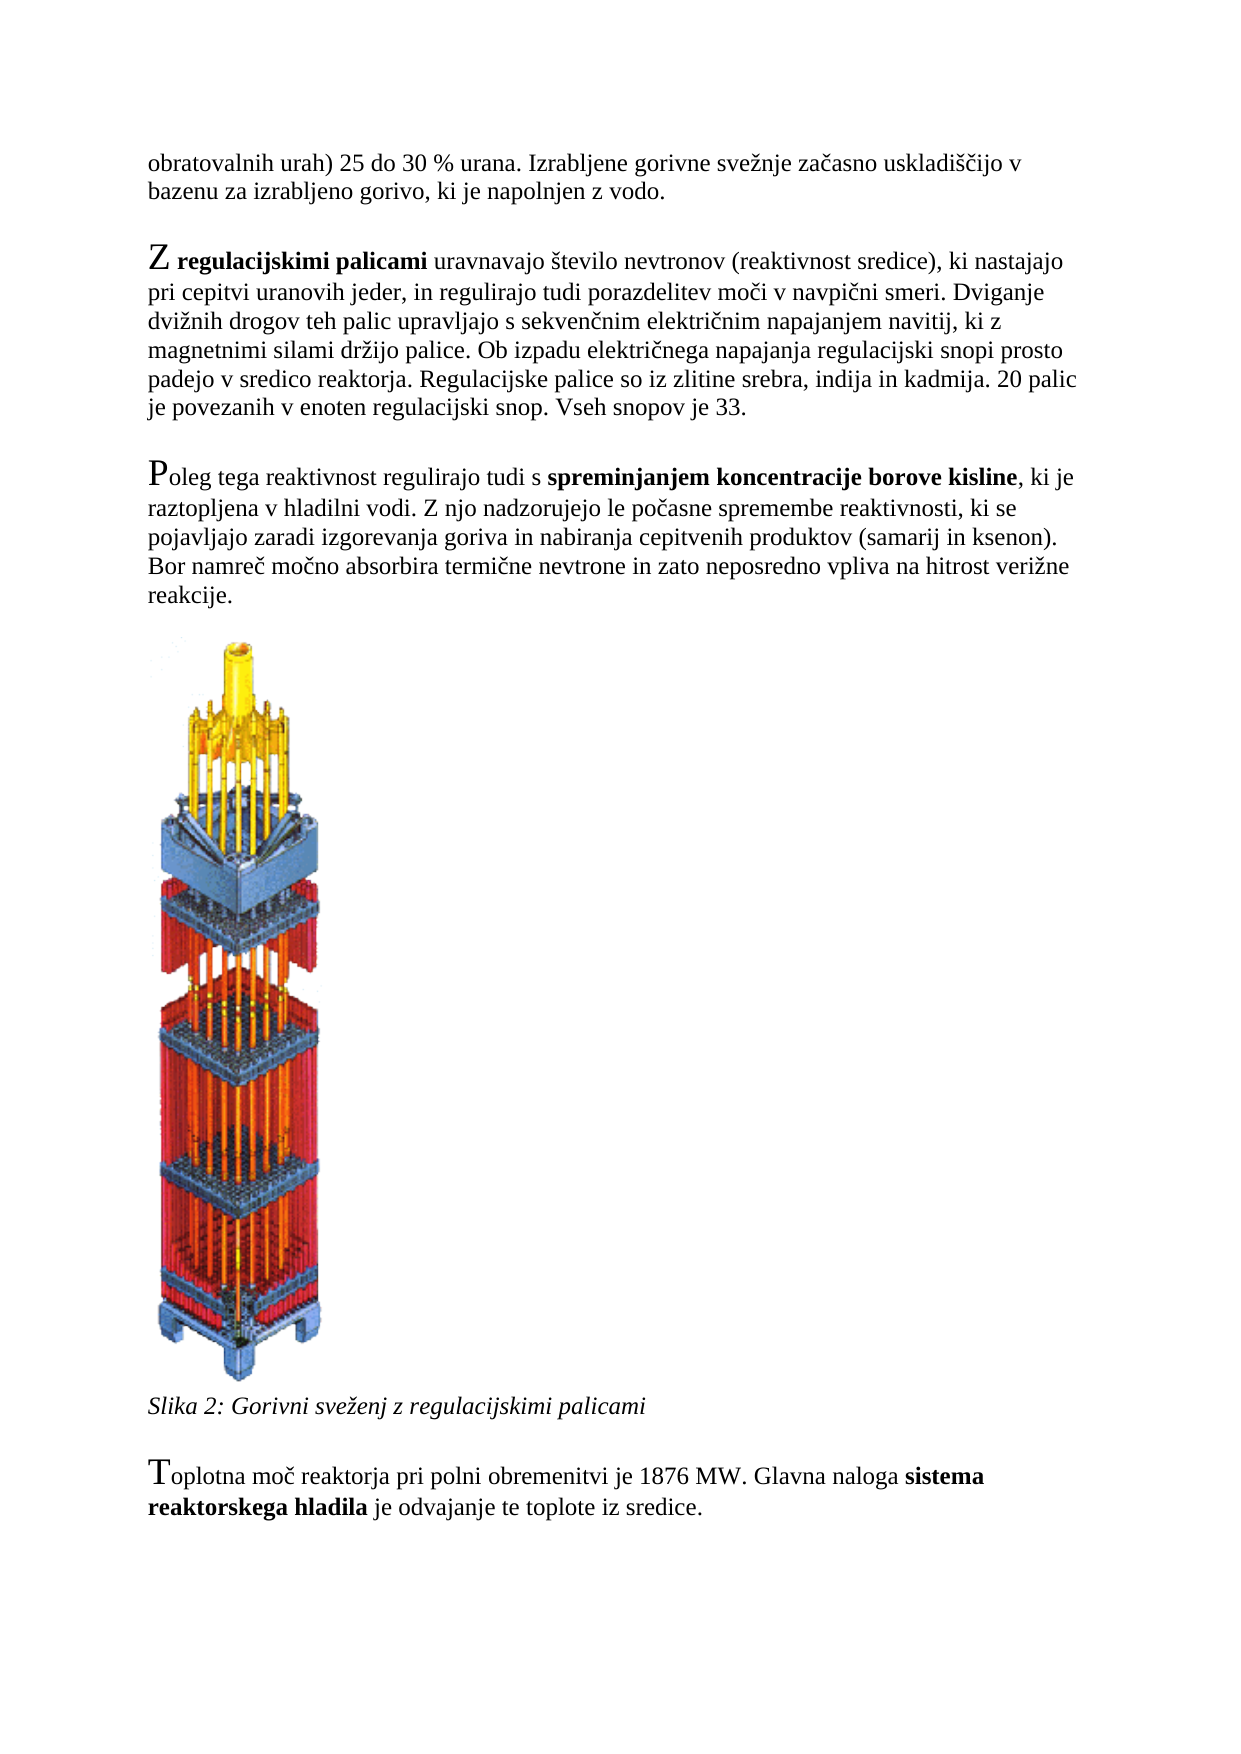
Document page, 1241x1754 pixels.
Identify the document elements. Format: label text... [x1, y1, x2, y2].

text Z regulacijskimi palicami uravnavajo število nevtronov (reaktivnost sredice), ki nastajajo pri cepitvi uranovih jeder, in regulirajo tudi porazdelitev moči v navpični smeri. Dviganje dvižnih drogov teh palic upravljajo s sekvenčnim električnim napajanjem navitij, ki z magnetnimi silami držijo palice. Ob izpadu električnega napajanja regulacijski snopi prosto padejo v sredico reaktorja. Regulacijske palice so iz zlitine srebra, indija in kadmija. 20 palic je povezanih v enoten regulacijski snop. Vseh snopov je 33. [148, 234, 1093, 421]
text obratovalnih urah) 25 do 30 % urana. Izrabljene gorivne svežnje začasno uskladiščijo v bazenu za izrabljeno gorivo, ki je napolnjen z vodo. [148, 148, 1093, 205]
text Poleg tega reaktivnost regulirajo tudi s spreminjanjem koncentracije borove kisline, ki je raztopljena v hladilni vodi. Z njo nadzorujejo le počasne spremembe reaktivnosti, ki se pojavljajo zaradi izgorevanja goriva in nabiranja cepitvenih produktov (samarij in ksenon). Bor namreč močno absorbira termične nevtrone in zato neposredno vpliva na hitrost verižne reakcije. [148, 450, 1093, 608]
text Slika 2: Gorivni sveženj z regulacijskimi palicami [148, 1391, 1093, 1420]
text Toplotna moč reaktorja pri polni obremenitvi je 1876 MW. Glavna naloga sistema reaktorskega hladila je odvajanje te toplote iz sredice. [148, 1449, 1093, 1521]
picture [147, 637, 326, 1391]
